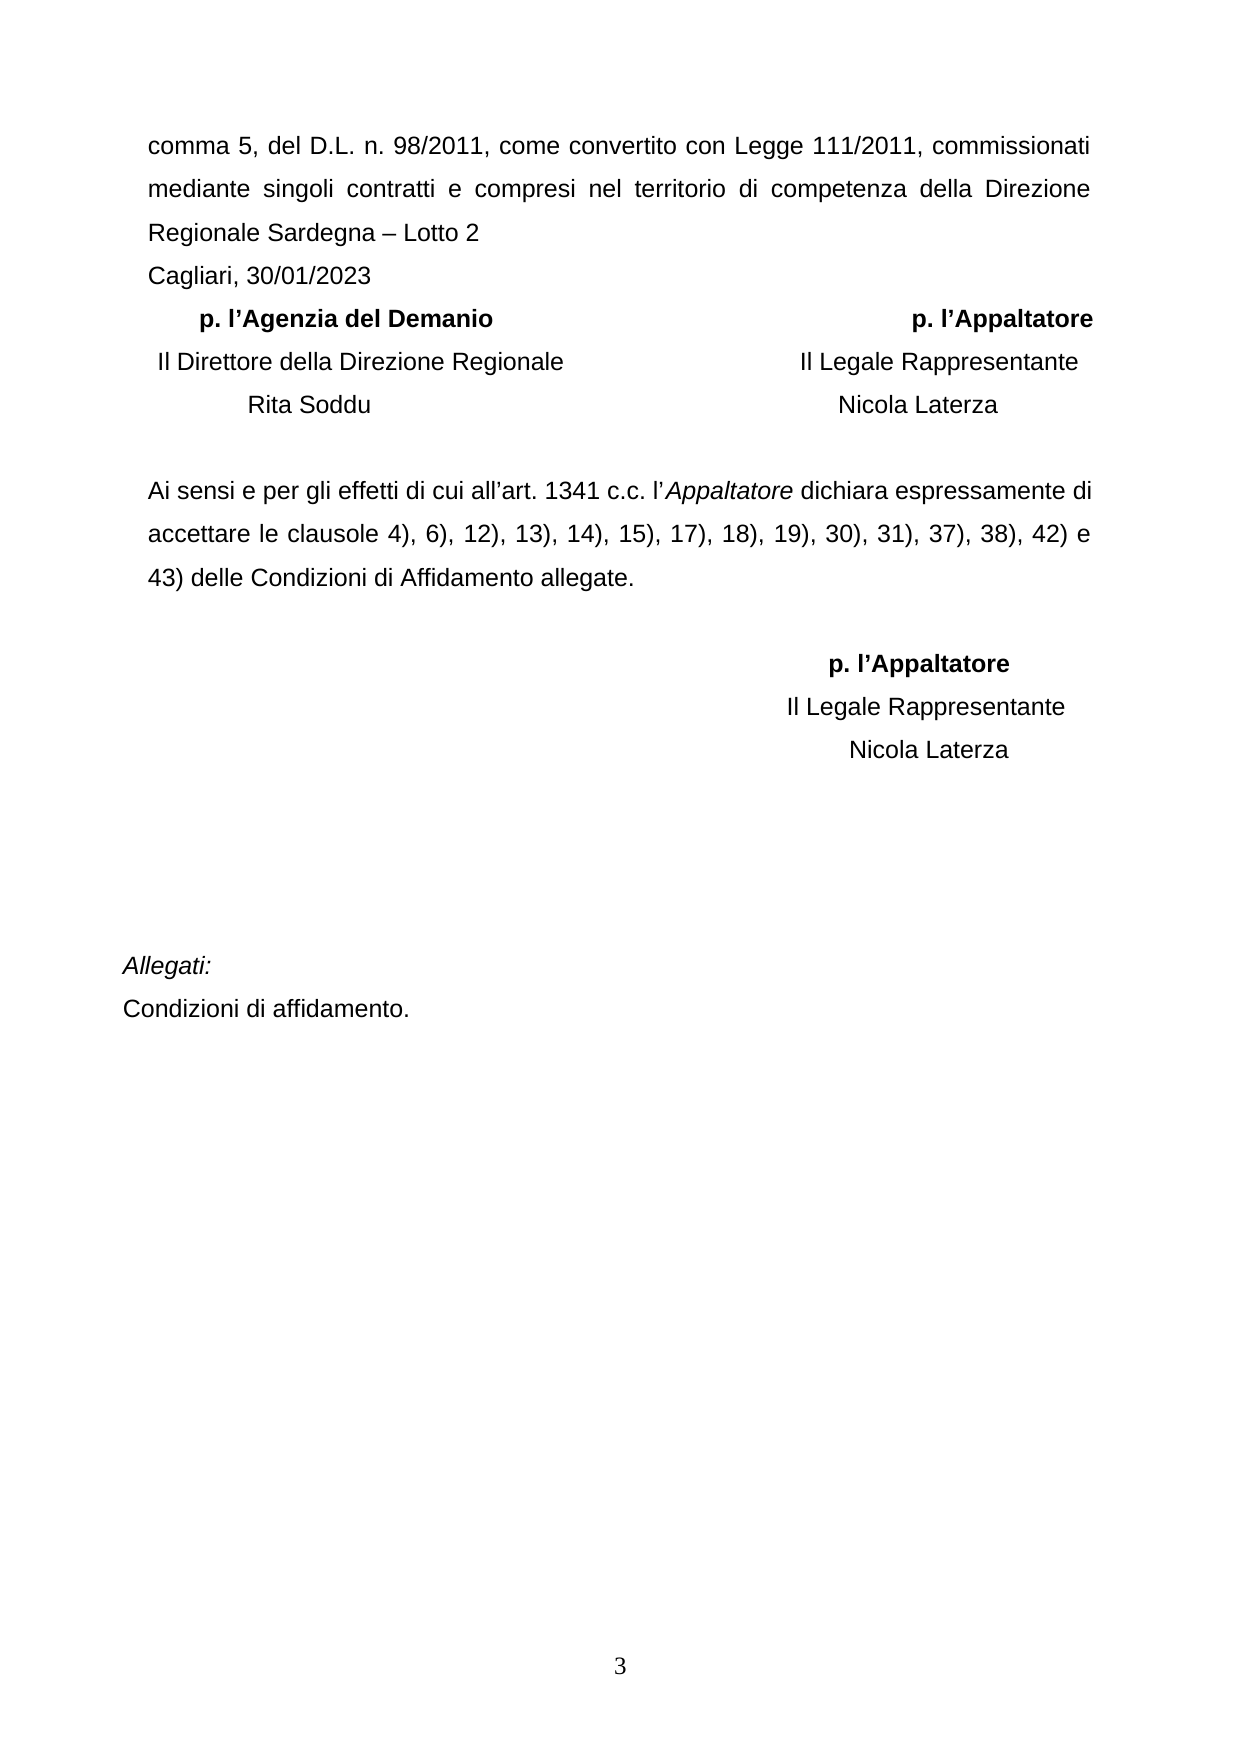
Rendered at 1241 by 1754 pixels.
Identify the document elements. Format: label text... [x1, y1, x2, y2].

text p. l’Appaltatore [123, 649, 1136, 678]
text p. l’Agenzia del Demanio p. l’Appaltatore [123, 304, 1136, 333]
text Rita Soddu Nicola Laterza [123, 390, 1136, 419]
text Cagliari, 30/01/2023 [148, 261, 1092, 289]
text Il Direttore della Direzione Regionale Il Legale Rappresentante [123, 347, 1136, 376]
text Il Legale Rappresentante [123, 692, 1136, 721]
text Nicola Laterza [123, 735, 1136, 764]
text Allegati: [123, 951, 1136, 979]
text Ai sensi e per gli effetti di cui all’art. 1341 c.c. l’Appaltatore dichiara espressamente di accettare le clausole 4), 6), 12), 13), 14), 15), 17), 18), 19), 30), 31), 37), 38), 42) e 43) delle Condizioni di Affidamento allegate. [148, 476, 1092, 591]
text comma 5, del D.L. n. 98/2011, come convertito con Legge 111/2011, commissionati mediante singoli contratti e compresi nel territorio di competenza della Direzione Regionale Sardegna – Lotto 2 [148, 131, 1092, 246]
text Condizioni di affidamento. [123, 994, 1136, 1023]
